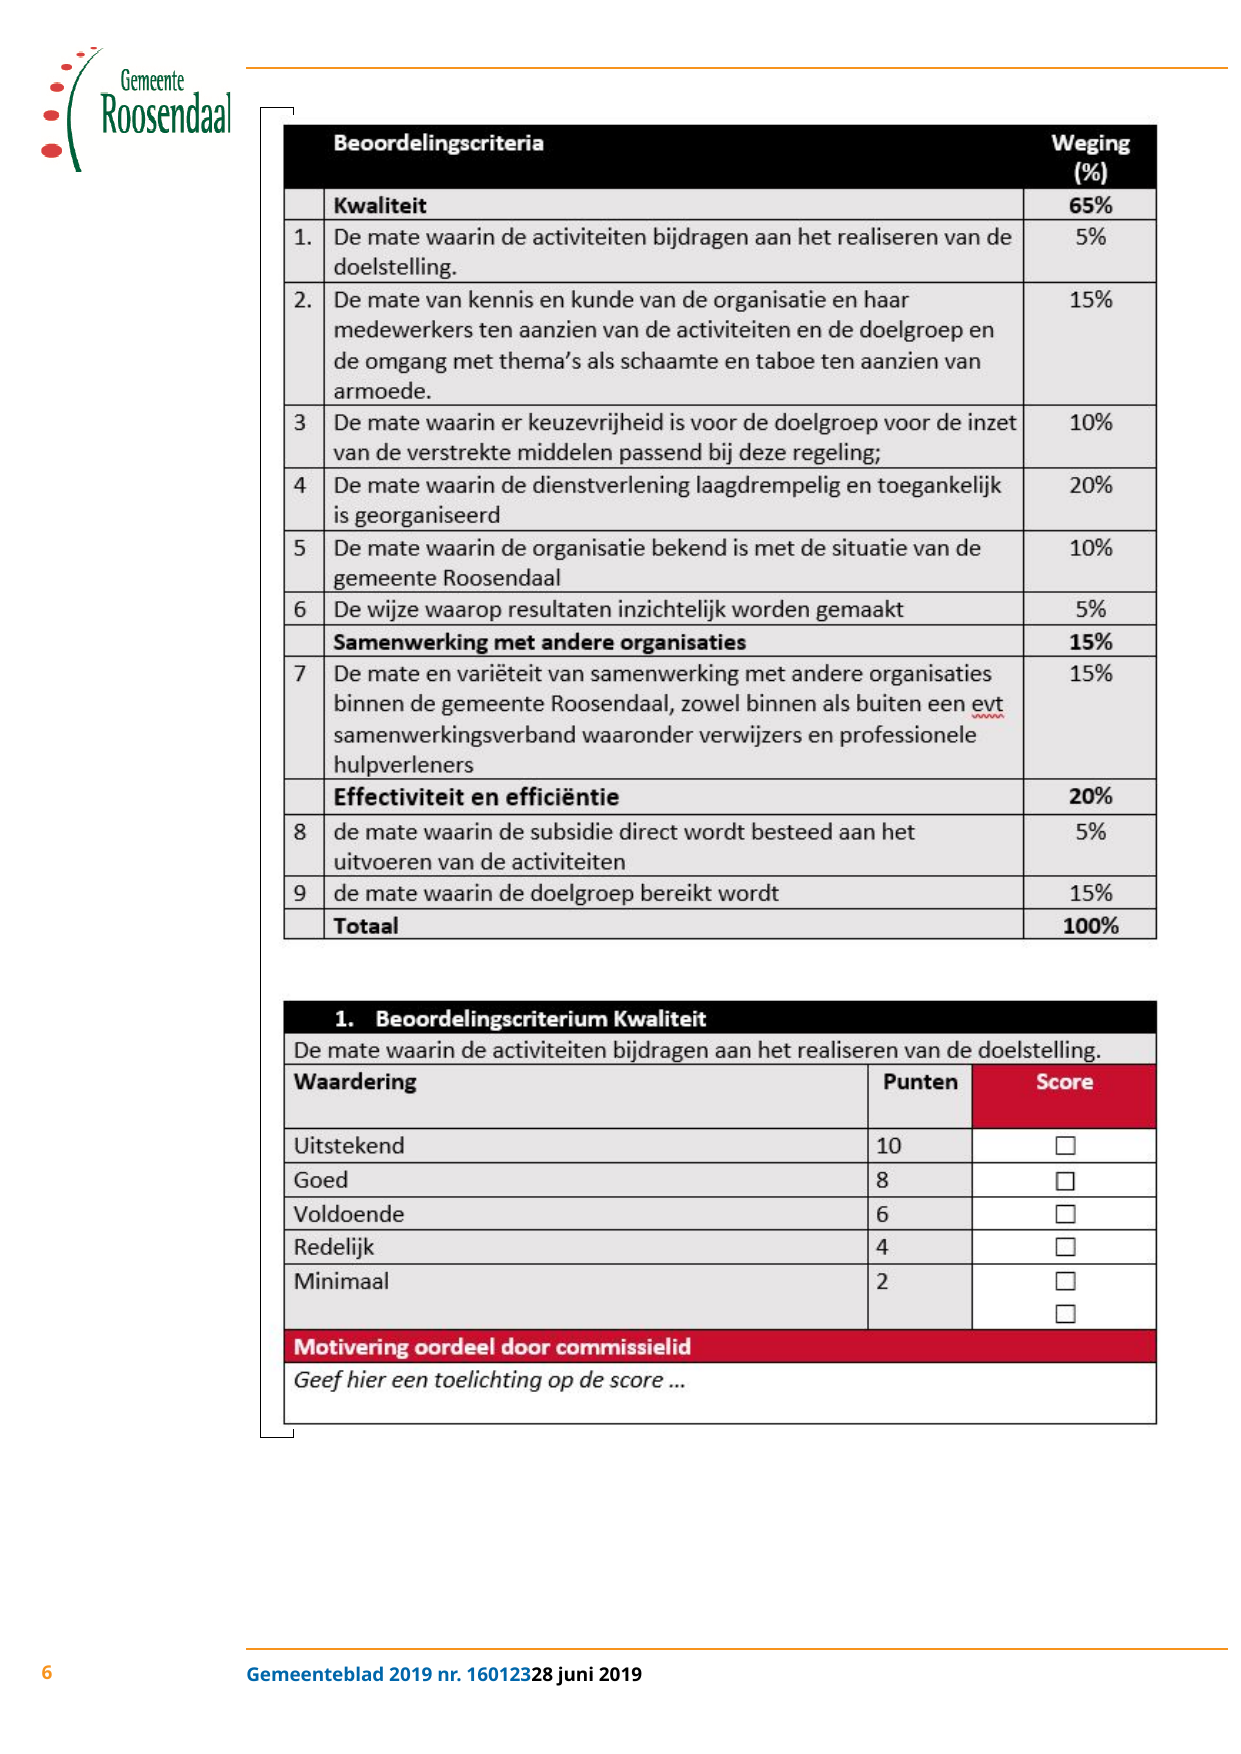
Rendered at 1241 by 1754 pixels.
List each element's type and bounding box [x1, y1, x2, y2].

picture [41, 47, 231, 172]
picture [268, 115, 1173, 1429]
